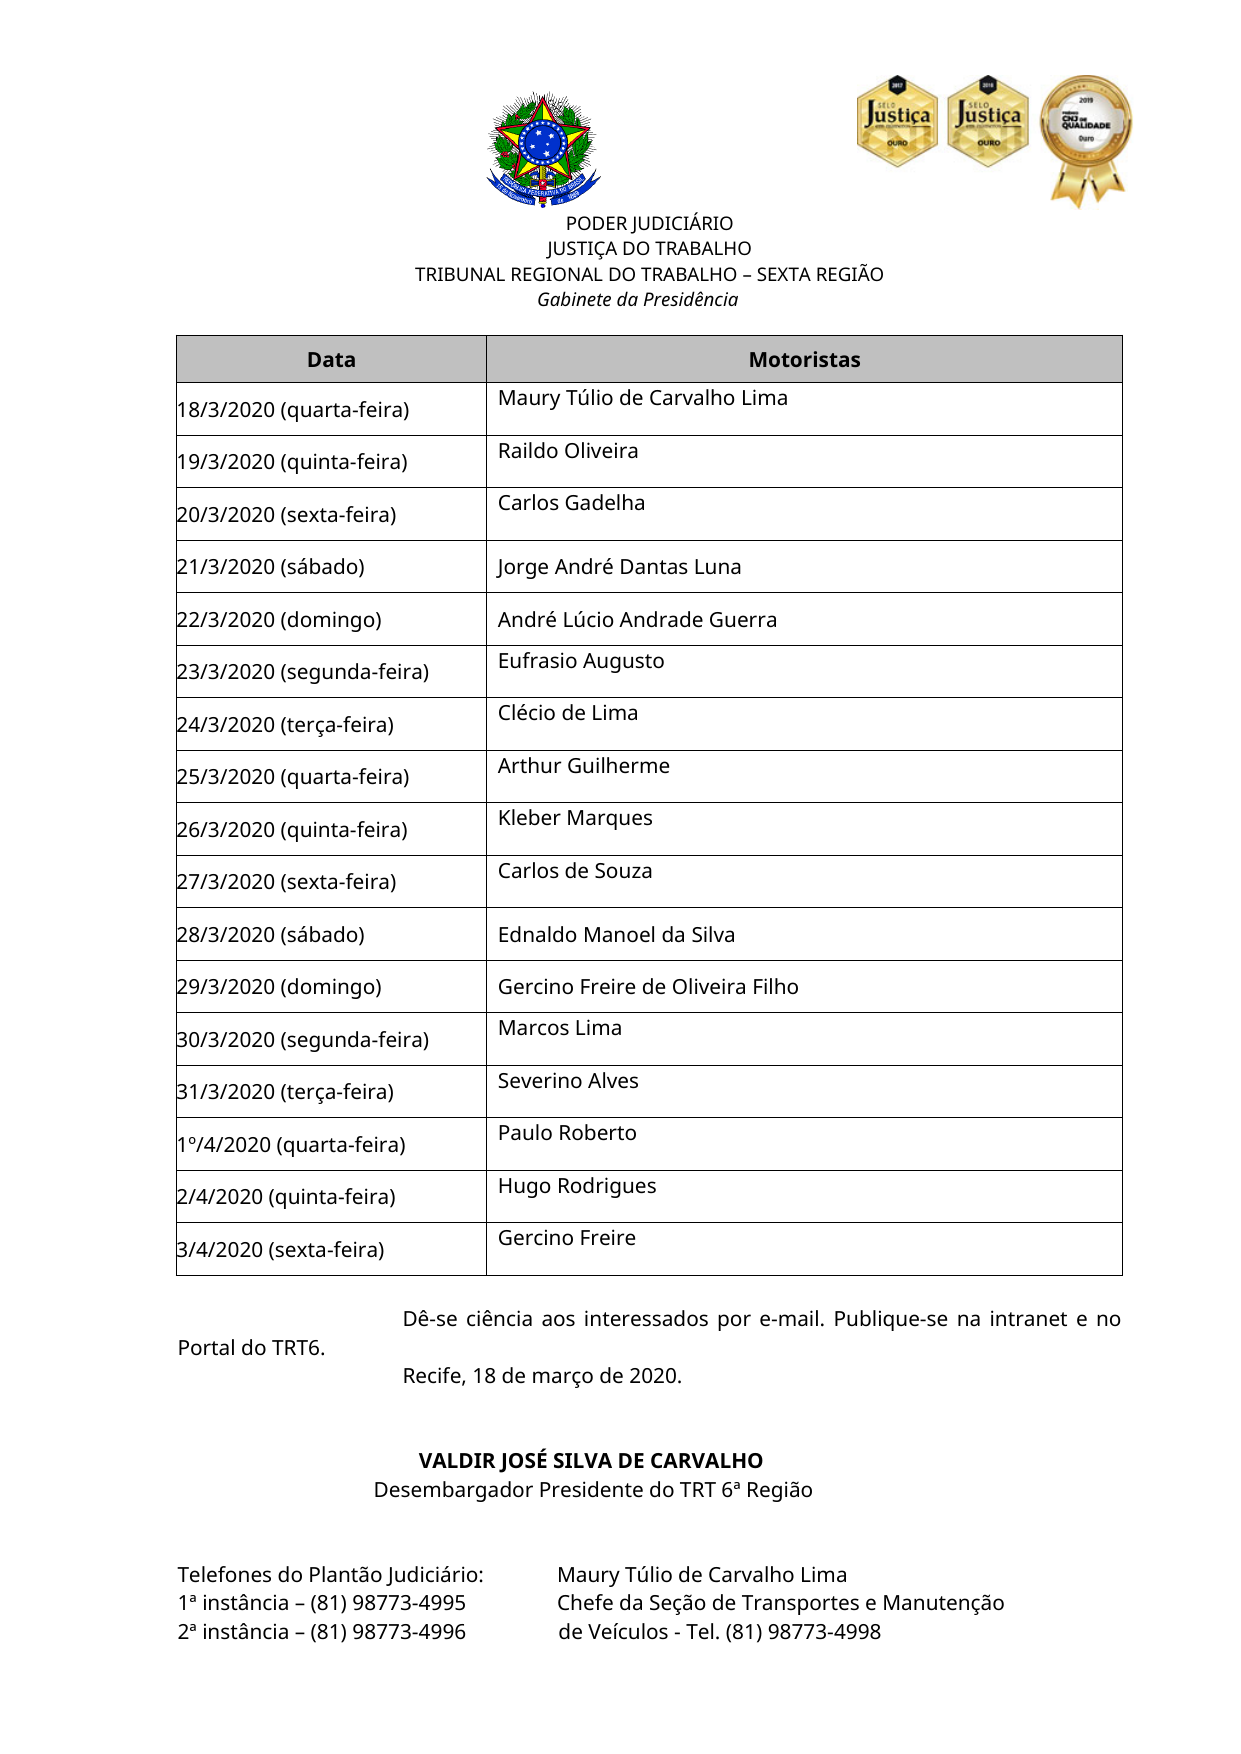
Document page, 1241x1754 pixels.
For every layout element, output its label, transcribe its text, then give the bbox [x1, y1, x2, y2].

text Telefones do Plantão Judiciário: Maury Túlio de Carvalho Lima [177, 1560, 1122, 1588]
table_cell André Lúcio Andrade Guerra [487, 593, 1122, 645]
table_cell Severino Alves [487, 1066, 1122, 1117]
table_cell 26/3/2020 (quinta-feira) [177, 803, 486, 855]
picture [480, 88, 604, 210]
table_cell Gercino Freire de Oliveira Filho [487, 961, 1122, 1012]
table_cell Kleber Marques [487, 803, 1122, 855]
table_cell Carlos Gadelha [487, 488, 1122, 540]
text VALDIR JOSÉ SILVA DE CARVALHO [177, 1446, 1122, 1475]
table_cell 21/3/2020 (sábado) [177, 541, 486, 592]
table_cell Gercino Freire [487, 1223, 1122, 1275]
table_cell Ednaldo Manoel da Silva [487, 908, 1122, 960]
table_cell 24/3/2020 (terça-feira) [177, 698, 486, 750]
table_cell 25/3/2020 (quarta-feira) [177, 751, 486, 802]
table_cell 3/4/2020 (sexta-feira) [177, 1223, 486, 1275]
table_cell 28/3/2020 (sábado) [177, 908, 486, 960]
table_cell 29/3/2020 (domingo) [177, 961, 486, 1012]
table_cell 20/3/2020 (sexta-feira) [177, 488, 486, 540]
table_cell 30/3/2020 (segunda-feira) [177, 1013, 486, 1065]
text Dê-se ciência aos interessados por e-mail. Publique-se na intranet e no Portal do TRT6. [177, 1304, 1122, 1361]
table_cell Maury Túlio de Carvalho Lima [487, 383, 1122, 435]
picture [857, 75, 1134, 210]
table_cell Carlos de Souza [487, 856, 1122, 907]
table_cell Arthur Guilherme [487, 751, 1122, 802]
table_cell 1º/4/2020 (quarta-feira) [177, 1118, 486, 1170]
text Recife, 18 de março de 2020. [177, 1361, 1122, 1389]
table_cell Jorge André Dantas Luna [487, 541, 1122, 592]
table_cell 23/3/2020 (segunda-feira) [177, 646, 486, 697]
text 1ª instância – (81) 98773-4995 Chefe da Seção de Transportes e Manutenção [177, 1588, 1122, 1617]
table_header Data [177, 336, 486, 382]
table_cell Hugo Rodrigues [487, 1171, 1122, 1222]
table_cell 22/3/2020 (domingo) [177, 593, 486, 645]
table_cell 31/3/2020 (terça-feira) [177, 1066, 486, 1117]
table_cell 27/3/2020 (sexta-feira) [177, 856, 486, 907]
table_cell 2/4/2020 (quinta-feira) [177, 1171, 486, 1222]
text 2ª instância – (81) 98773-4996 de Veículos - Tel. (81) 98773-4998 [177, 1617, 1122, 1645]
table_cell 18/3/2020 (quarta-feira) [177, 383, 486, 435]
table_cell 19/3/2020 (quinta-feira) [177, 436, 486, 487]
text Desembargador Presidente do TRT 6ª Região [177, 1475, 1122, 1503]
table_cell Marcos Lima [487, 1013, 1122, 1065]
table_cell Clécio de Lima [487, 698, 1122, 750]
table_cell Paulo Roberto [487, 1118, 1122, 1170]
table_header Motoristas [487, 336, 1122, 382]
table_cell Eufrasio Augusto [487, 646, 1122, 697]
table_cell Raildo Oliveira [487, 436, 1122, 487]
